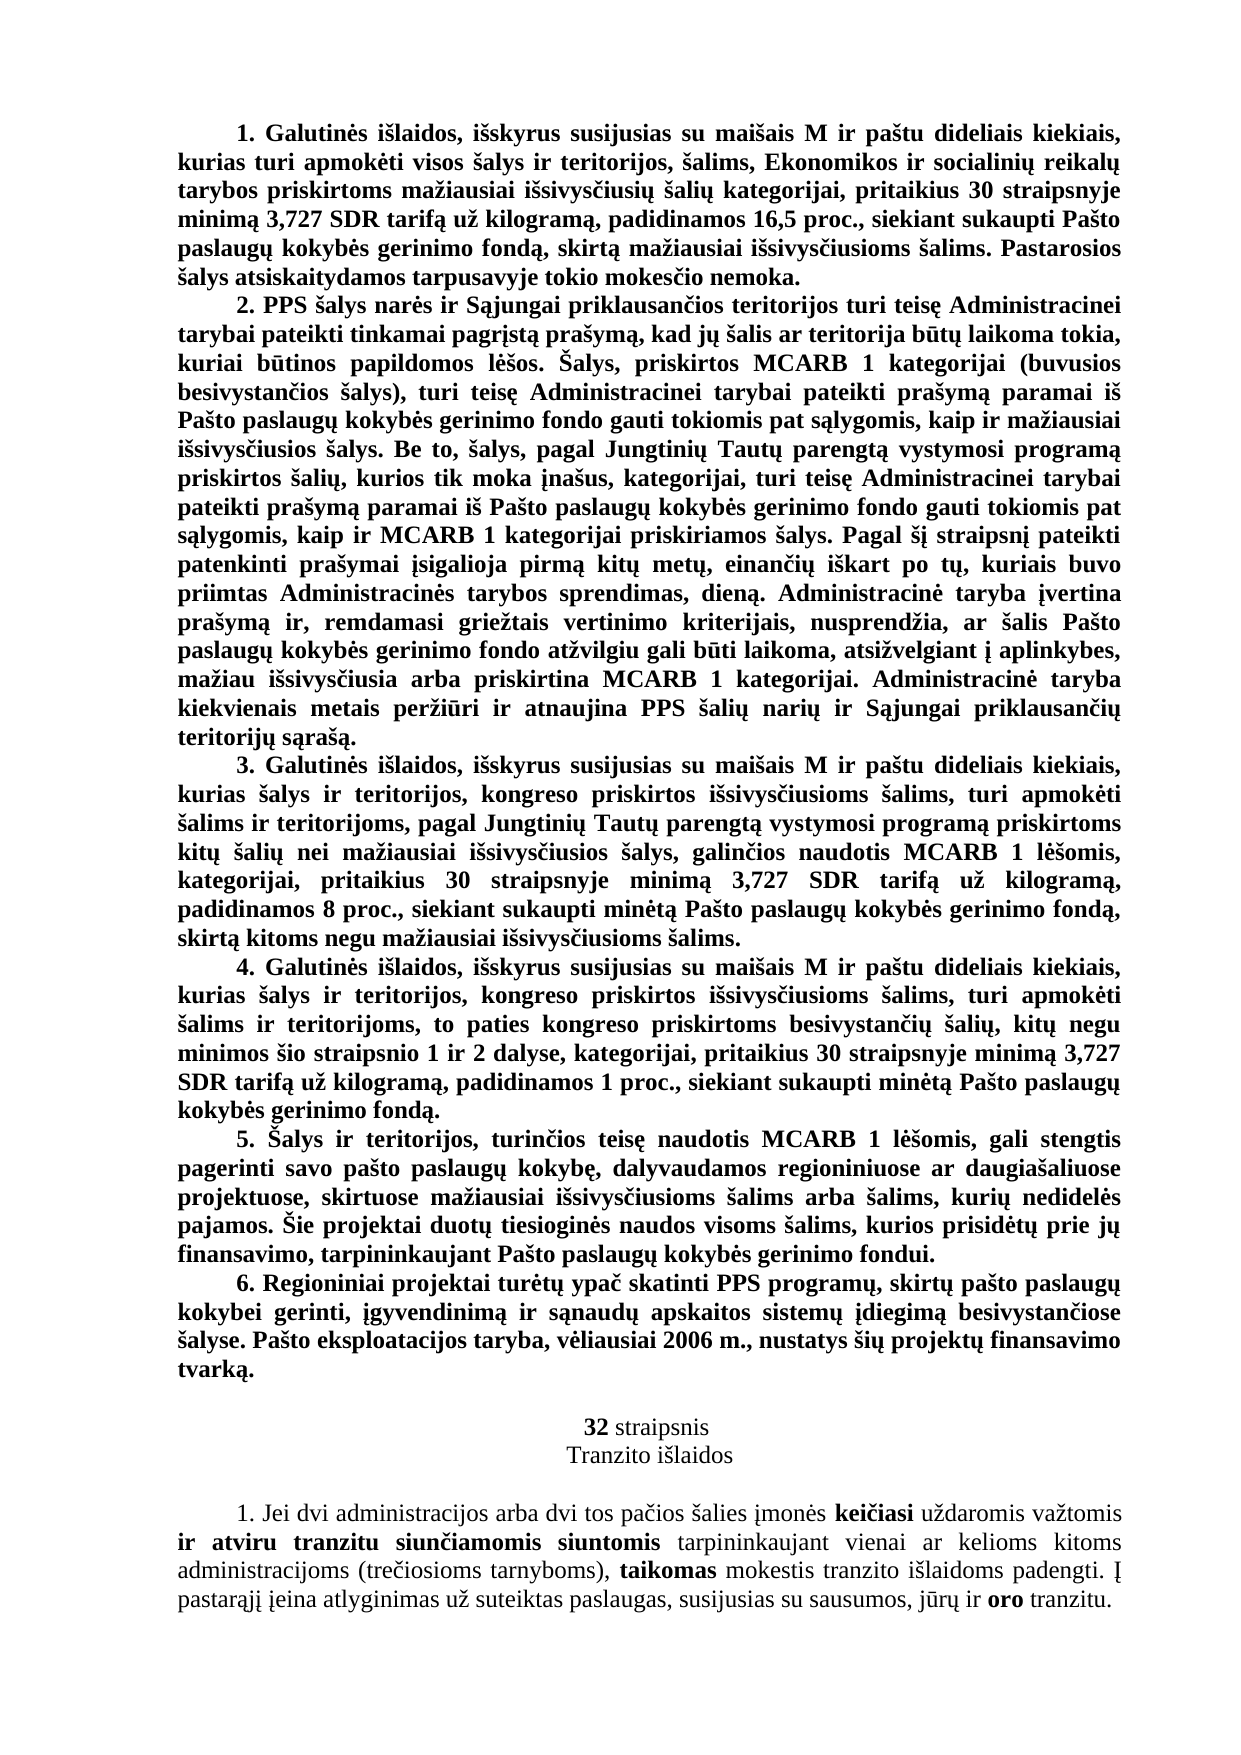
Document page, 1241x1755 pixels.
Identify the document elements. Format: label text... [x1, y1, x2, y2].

text 1. Jei dvi administracijos arba dvi tos pačios šalies įmonės keičiasi uždaromis važtomis ir atviru tranzitu siunčiamomis siuntomis tarpininkaujant vienai ar kelioms kitoms administracijoms (trečiosioms tarnyboms), taikomas mokestis tranzito išlaidoms padengti. Į pastarąjį įeina atlyginimas už suteiktas paslaugas, susijusias su sausumos, jūrų ir oro tranzitu. [177, 1498, 1122, 1613]
text 5. Šalys ir teritorijos, turinčios teisę naudotis MCARB 1 lėšomis, gali stengtis pagerinti savo pašto paslaugų kokybę, dalyvaudamos regioniniuose ar daugiašaliuose projektuose, skirtuose mažiausiai išsivysčiusioms šalims arba šalims, kurių nedidelės pajamos. Šie projektai duotų tiesioginės naudos visoms šalims, kurios prisidėtų prie jų finansavimo, tarpininkaujant Pašto paslaugų kokybės gerinimo fondui. [177, 1124, 1122, 1268]
text Tranzito išlaidos [177, 1441, 1122, 1469]
text 4. Galutinės išlaidos, išskyrus susijusias su maišais M ir paštu dideliais kiekiais, kurias šalys ir teritorijos, kongreso priskirtos išsivysčiusioms šalims, turi apmokėti šalims ir teritorijoms, to paties kongreso priskirtoms besivystančių šalių, kitų negu minimos šio straipsnio 1 ir 2 dalyse, kategorijai, pritaikius 30 straipsnyje minimą 3,727 SDR tarifą už kilogramą, padidinamos 1 proc., siekiant sukaupti minėtą Pašto paslaugų kokybės gerinimo fondą. [177, 952, 1122, 1124]
text 32 straipsnis [177, 1412, 1122, 1441]
text 1. Galutinės išlaidos, išskyrus susijusias su maišais M ir paštu dideliais kiekiais, kurias turi apmokėti visos šalys ir teritorijos, šalims, Ekonomikos ir socialinių reikalų tarybos priskirtoms mažiausiai išsivysčiusių šalių kategorijai, pritaikius 30 straipsnyje minimą 3,727 SDR tarifą už kilogramą, padidinamos 16,5 proc., siekiant sukaupti Pašto paslaugų kokybės gerinimo fondą, skirtą mažiausiai išsivysčiusioms šalims. Pastarosios šalys atsiskaitydamos tarpusavyje tokio mokesčio nemoka. [177, 118, 1122, 291]
text 2. PPS šalys narės ir Sąjungai priklausančios teritorijos turi teisę Administracinei tarybai pateikti tinkamai pagrįstą prašymą, kad jų šalis ar teritorija būtų laikoma tokia, kuriai būtinos papildomos lėšos. Šalys, priskirtos MCARB 1 kategorijai (buvusios besivystančios šalys), turi teisę Administracinei tarybai pateikti prašymą paramai iš Pašto paslaugų kokybės gerinimo fondo gauti tokiomis pat sąlygomis, kaip ir mažiausiai išsivysčiusios šalys. Be to, šalys, pagal Jungtinių Tautų parengtą vystymosi programą priskirtos šalių, kurios tik moka įnašus, kategorijai, turi teisę Administracinei tarybai pateikti prašymą paramai iš Pašto paslaugų kokybės gerinimo fondo gauti tokiomis pat sąlygomis, kaip ir MCARB 1 kategorijai priskiriamos šalys. Pagal šį straipsnį pateikti patenkinti prašymai įsigalioja pirmą kitų metų, einančių iškart po tų, kuriais buvo priimtas Administracinės tarybos sprendimas, dieną. Administracinė taryba įvertina prašymą ir, remdamasi griežtais vertinimo kriterijais, nusprendžia, ar šalis Pašto paslaugų kokybės gerinimo fondo atžvilgiu gali būti laikoma, atsižvelgiant į aplinkybes, mažiau išsivysčiusia arba priskirtina MCARB 1 kategorijai. Administracinė taryba kiekvienais metais peržiūri ir atnaujina PPS šalių narių ir Sąjungai priklausančių teritorijų sąrašą. [177, 291, 1122, 751]
text 6. Regioniniai projektai turėtų ypač skatinti PPS programų, skirtų pašto paslaugų kokybei gerinti, įgyvendinimą ir sąnaudų apskaitos sistemų įdiegimą besivystančiose šalyse. Pašto eksploatacijos taryba, vėliausiai 2006 m., nustatys šių projektų finansavimo tvarką. [177, 1268, 1122, 1383]
text 3. Galutinės išlaidos, išskyrus susijusias su maišais M ir paštu dideliais kiekiais, kurias šalys ir teritorijos, kongreso priskirtos išsivysčiusioms šalims, turi apmokėti šalims ir teritorijoms, pagal Jungtinių Tautų parengtą vystymosi programą priskirtoms kitų šalių nei mažiausiai išsivysčiusios šalys, galinčios naudotis MCARB 1 lėšomis, kategorijai, pritaikius 30 straipsnyje minimą 3,727 SDR tarifą už kilogramą, padidinamos 8 proc., siekiant sukaupti minėtą Pašto paslaugų kokybės gerinimo fondą, skirtą kitoms negu mažiausiai išsivysčiusioms šalims. [177, 751, 1122, 952]
